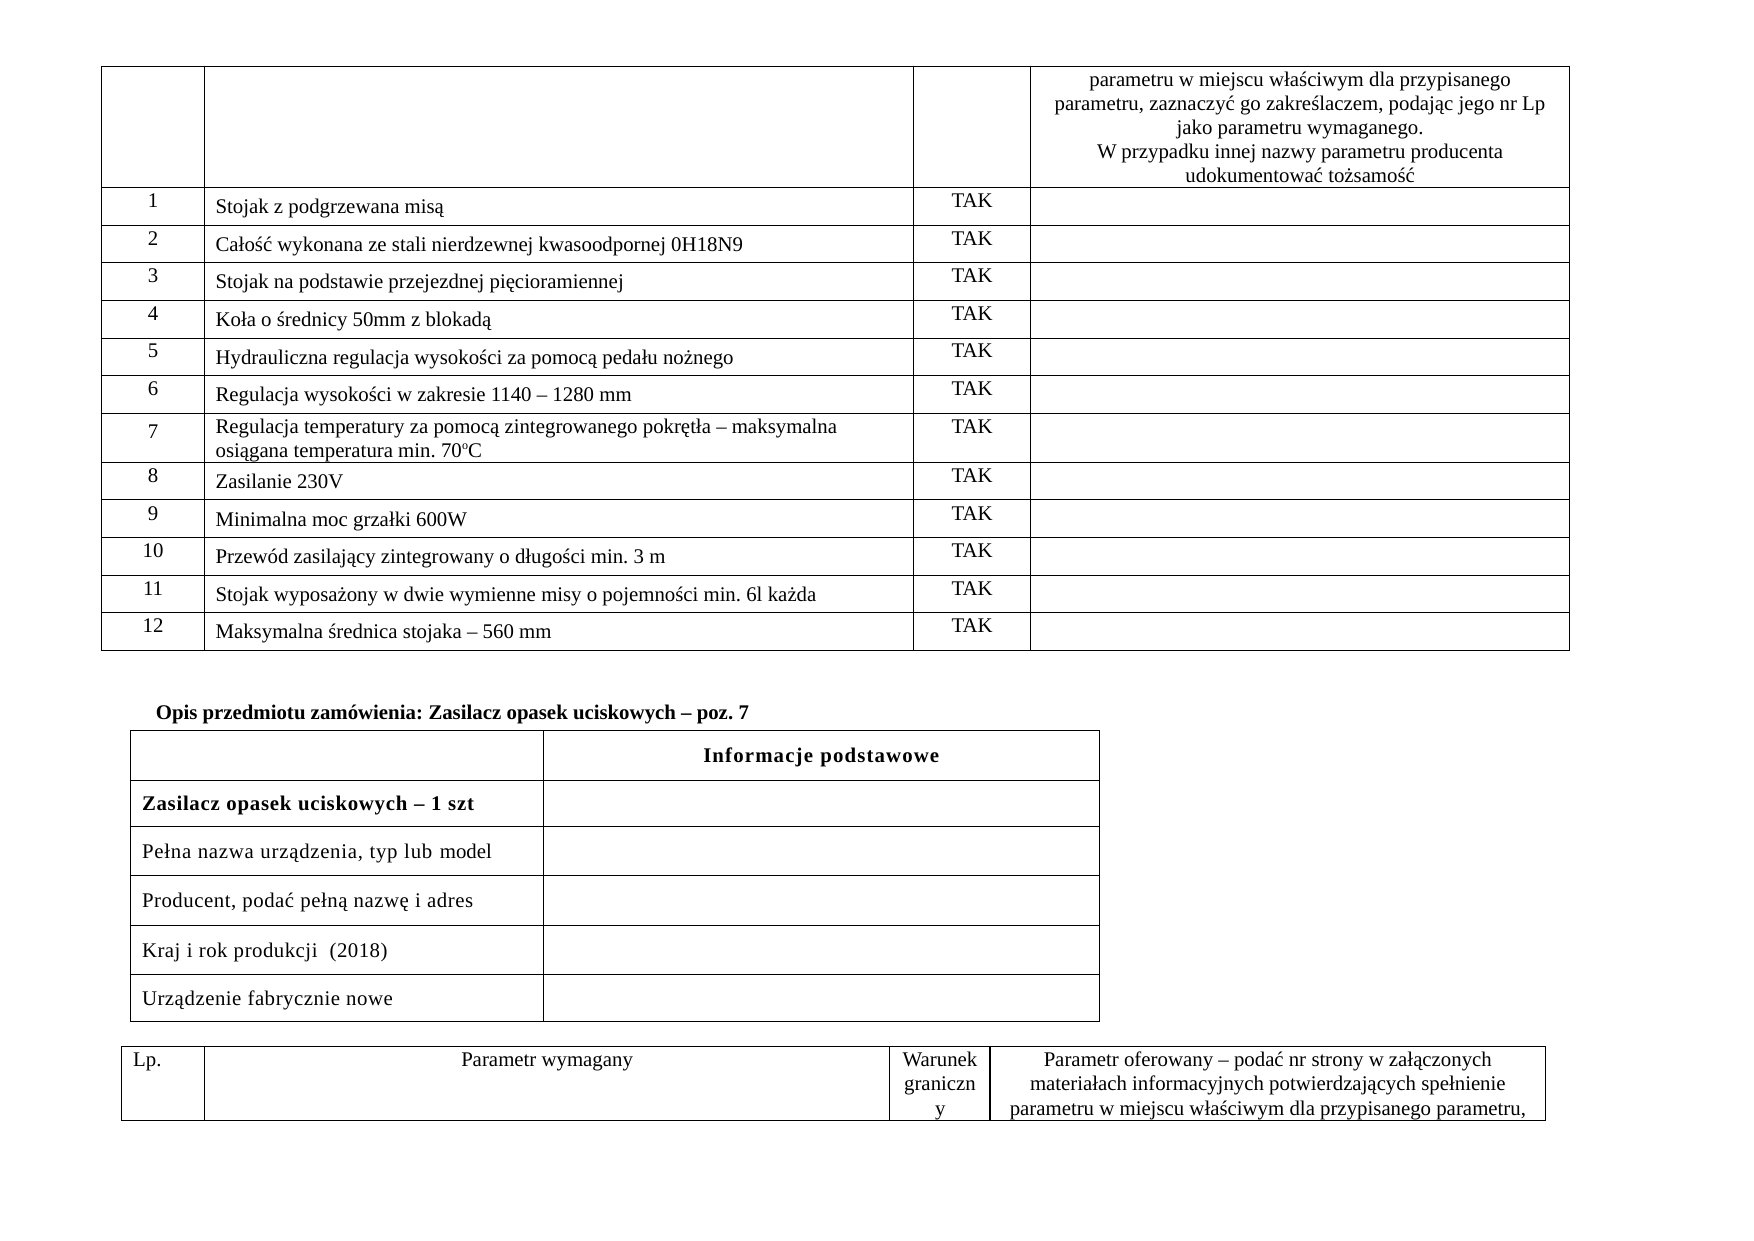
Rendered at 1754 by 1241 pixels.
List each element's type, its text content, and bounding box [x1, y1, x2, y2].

table_cell TAK [914, 226, 1030, 262]
table_cell [1031, 414, 1569, 462]
table_cell 10 [102, 538, 204, 574]
table_cell Stojak z podgrzewana misą [205, 188, 913, 224]
table_cell 3 [102, 263, 204, 300]
table_cell Producent, podać pełną nazwę i adres [131, 876, 543, 924]
table_cell Całość wykonana ze stali nierdzewnej kwasoodpornej 0H18N9 [205, 226, 913, 262]
table_cell [1031, 376, 1569, 413]
table_cell 2 [102, 226, 204, 262]
table_cell [1031, 463, 1569, 499]
table_cell Hydrauliczna regulacja wysokości za pomocą pedału nożnego [205, 339, 913, 375]
table_cell Urządzenie fabrycznie nowe [131, 975, 543, 1021]
table_cell [1031, 538, 1569, 574]
table_cell TAK [914, 301, 1030, 337]
table_cell 5 [102, 339, 204, 375]
table_cell [1031, 339, 1569, 375]
table_cell Minimalna moc grzałki 600W [205, 500, 913, 537]
table_cell TAK [914, 414, 1030, 462]
table_cell [544, 876, 1099, 924]
table_cell 8 [102, 463, 204, 499]
table_cell [1031, 188, 1569, 224]
table_cell Kraj i rok produkcji (2018) [131, 926, 543, 974]
table_cell [1031, 576, 1569, 612]
table_cell TAK [914, 500, 1030, 537]
table_cell [544, 827, 1099, 875]
table_cell TAK [914, 263, 1030, 300]
table_cell [1031, 613, 1569, 650]
table_header [102, 67, 204, 187]
table_cell Zasilanie 230V [205, 463, 913, 499]
table_cell 6 [102, 376, 204, 413]
table_cell 12 [102, 613, 204, 650]
table_header Parametr oferowany – podać nr strony w załączonych materiałach informacyjnych potwierdzających spełnienie parametru w miejscu właściwym dla przypisanego parametru, [991, 1047, 1545, 1119]
table_cell Stojak na podstawie przejezdnej pięcioramiennej [205, 263, 913, 300]
table_header [205, 67, 913, 187]
table_header [914, 67, 1030, 187]
table_cell Stojak wyposażony w dwie wymienne misy o pojemności min. 6l każda [205, 576, 913, 612]
table_cell 1 [102, 188, 204, 224]
table_cell 7 [102, 414, 204, 462]
table_cell [1031, 500, 1569, 537]
table_cell [1031, 263, 1569, 300]
table_header Parametr wymagany [205, 1047, 889, 1119]
table_cell [544, 975, 1099, 1021]
table_cell Przewód zasilający zintegrowany o długości min. 3 m [205, 538, 913, 574]
table_cell [1031, 301, 1569, 337]
table_cell 4 [102, 301, 204, 337]
table_cell TAK [914, 188, 1030, 224]
table_cell [544, 926, 1099, 974]
table_cell TAK [914, 376, 1030, 413]
table_cell TAK [914, 576, 1030, 612]
table_cell [544, 781, 1099, 826]
table_header [131, 731, 543, 779]
table_cell Koła o średnicy 50mm z blokadą [205, 301, 913, 337]
table_cell Regulacja temperatury za pomocą zintegrowanego pokrętła – maksymalna osiągana temperatura min. 70oC [205, 414, 913, 462]
table_cell Maksymalna średnica stojaka – 560 mm [205, 613, 913, 650]
table_cell TAK [914, 613, 1030, 650]
table_cell Pełna nazwa urządzenia, typ lub model [131, 827, 543, 875]
table_cell TAK [914, 538, 1030, 574]
table_cell [1031, 226, 1569, 262]
table_header Lp. [122, 1047, 204, 1119]
table_cell Regulacja wysokości w zakresie 1140 – 1280 mm [205, 376, 913, 413]
table_cell 11 [102, 576, 204, 612]
table_header parametru w miejscu właściwym dla przypisanego parametru, zaznaczyć go zakreślaczem, podając jego nr Lp jako parametru wymaganego. W przypadku innej nazwy parametru producenta udokumentować tożsamość [1031, 67, 1569, 187]
table_header Warunek graniczny [890, 1047, 989, 1119]
table_cell 9 [102, 500, 204, 537]
subtitle Opis przedmiotu zamówienia: Zasilacz opasek uciskowych – poz. 7 [156, 700, 1636, 724]
table_cell TAK [914, 339, 1030, 375]
table_cell Zasilacz opasek uciskowych – 1 szt [131, 781, 543, 826]
table_cell TAK [914, 463, 1030, 499]
table_header Informacje podstawowe [544, 731, 1099, 779]
